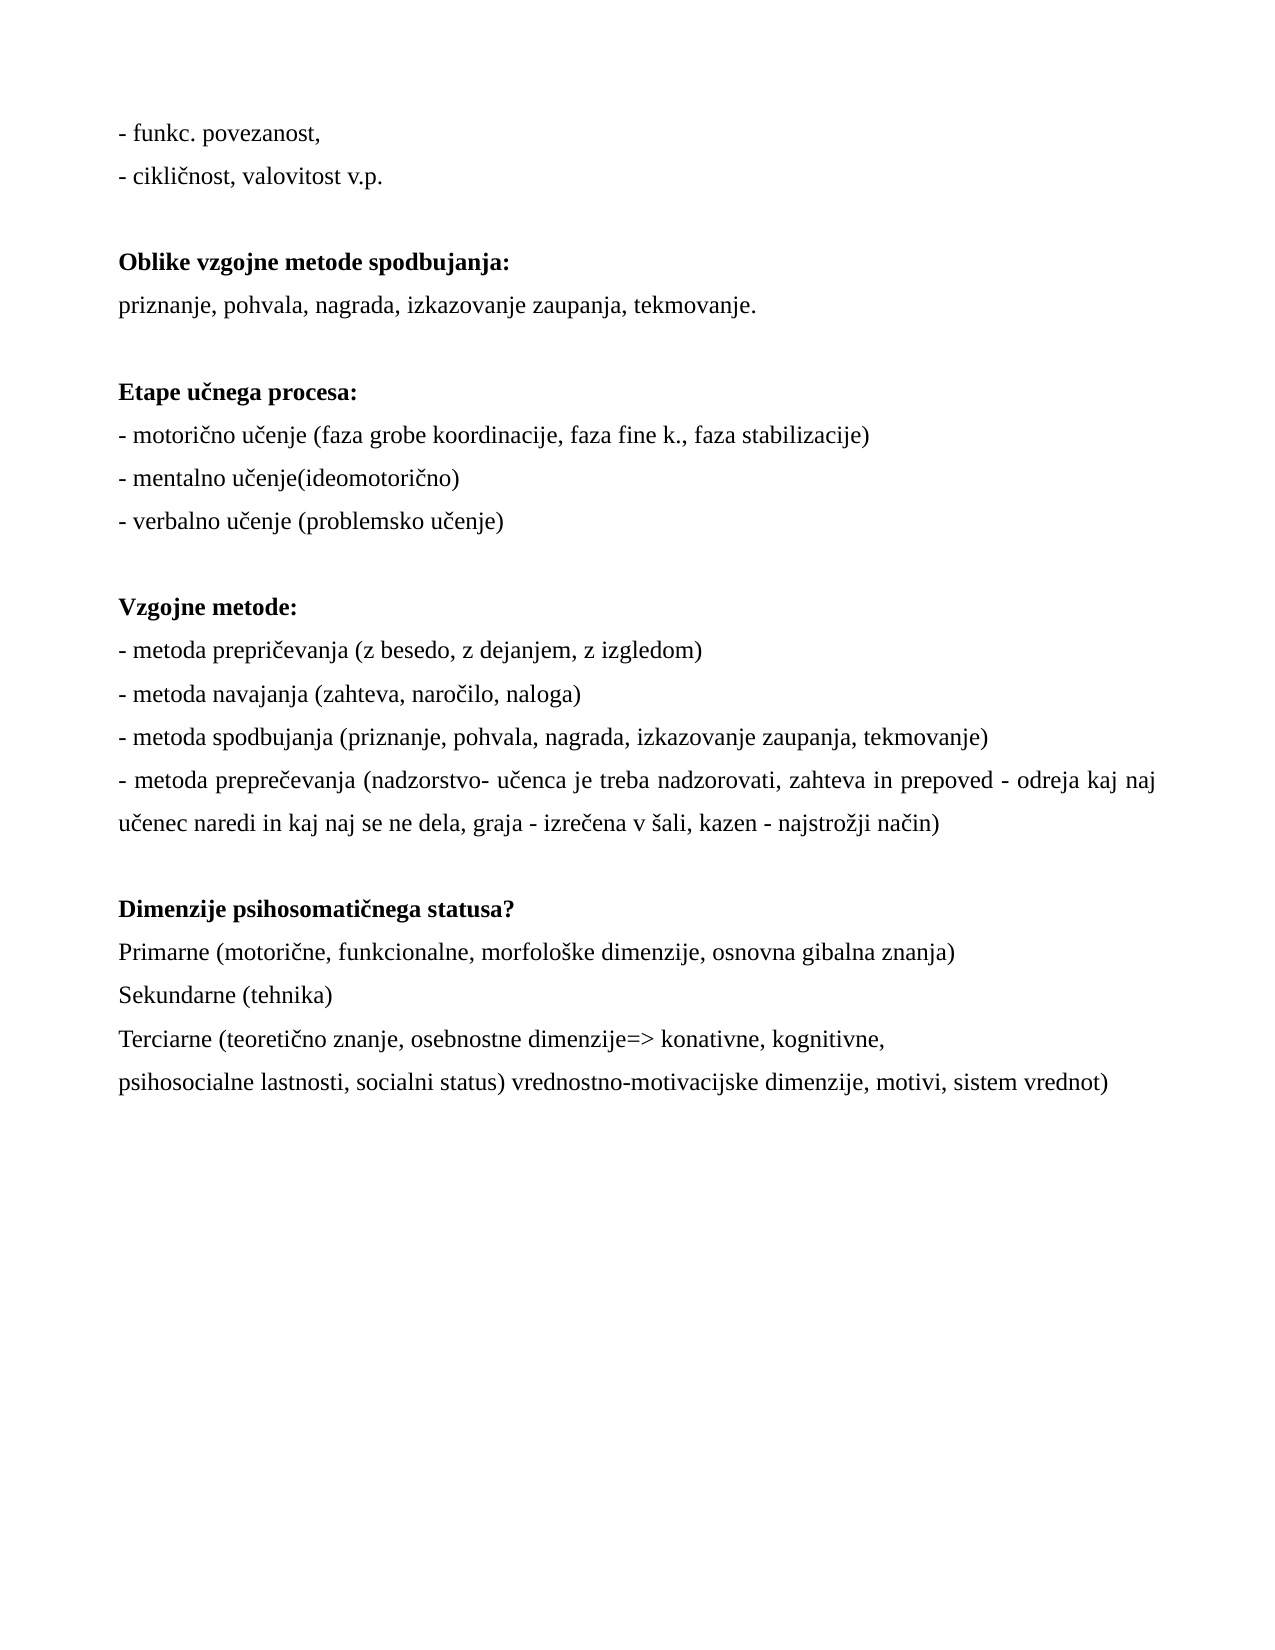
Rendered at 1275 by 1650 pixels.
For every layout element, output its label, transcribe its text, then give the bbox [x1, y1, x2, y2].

text - metoda prepričevanja (z besedo, z dejanjem, z izgledom) [118, 636, 1157, 664]
text Etape učnega procesa: [118, 377, 1157, 406]
text - metoda navajanja (zahteva, naročilo, naloga) [118, 679, 1157, 707]
text Oblike vzgojne metode spodbujanja: [118, 247, 1157, 276]
text Sekundarne (tehnika) [118, 981, 1157, 1009]
text priznanje, pohvala, nagrada, izkazovanje zaupanja, tekmovanje. [118, 291, 1157, 319]
text - funkc. povezanost, [118, 118, 1157, 147]
text - mentalno učenje(ideomotorično) [118, 463, 1157, 492]
text psihosocialne lastnosti, socialni status) vrednostno-motivacijske dimenzije, motivi, sistem vrednot) [118, 1067, 1157, 1096]
text Primarne (motorične, funkcionalne, morfološke dimenzije, osnovna gibalna znanja) [118, 937, 1157, 966]
text Vzgojne metode: [118, 592, 1157, 621]
text - cikličnost, valovitost v.p. [118, 161, 1157, 190]
text Terciarne (teoretično znanje, osebnostne dimenzije=> konativne, kognitivne, [118, 1024, 1157, 1052]
text - verbalno učenje (problemsko učenje) [118, 506, 1157, 535]
text - metoda spodbujanja (priznanje, pohvala, nagrada, izkazovanje zaupanja, tekmovanje) [118, 722, 1157, 751]
text - motorično učenje (faza grobe koordinacije, faza fine k., faza stabilizacije) [118, 420, 1157, 449]
text Dimenzije psihosomatičnega statusa? [118, 894, 1157, 923]
text - metoda preprečevanja (nadzorstvo- učenca je treba nadzorovati, zahteva in prepoved - odreja kaj naj učenec naredi in kaj naj se ne dela, graja - izrečena v šali, kazen - najstrožji način) [118, 765, 1157, 837]
